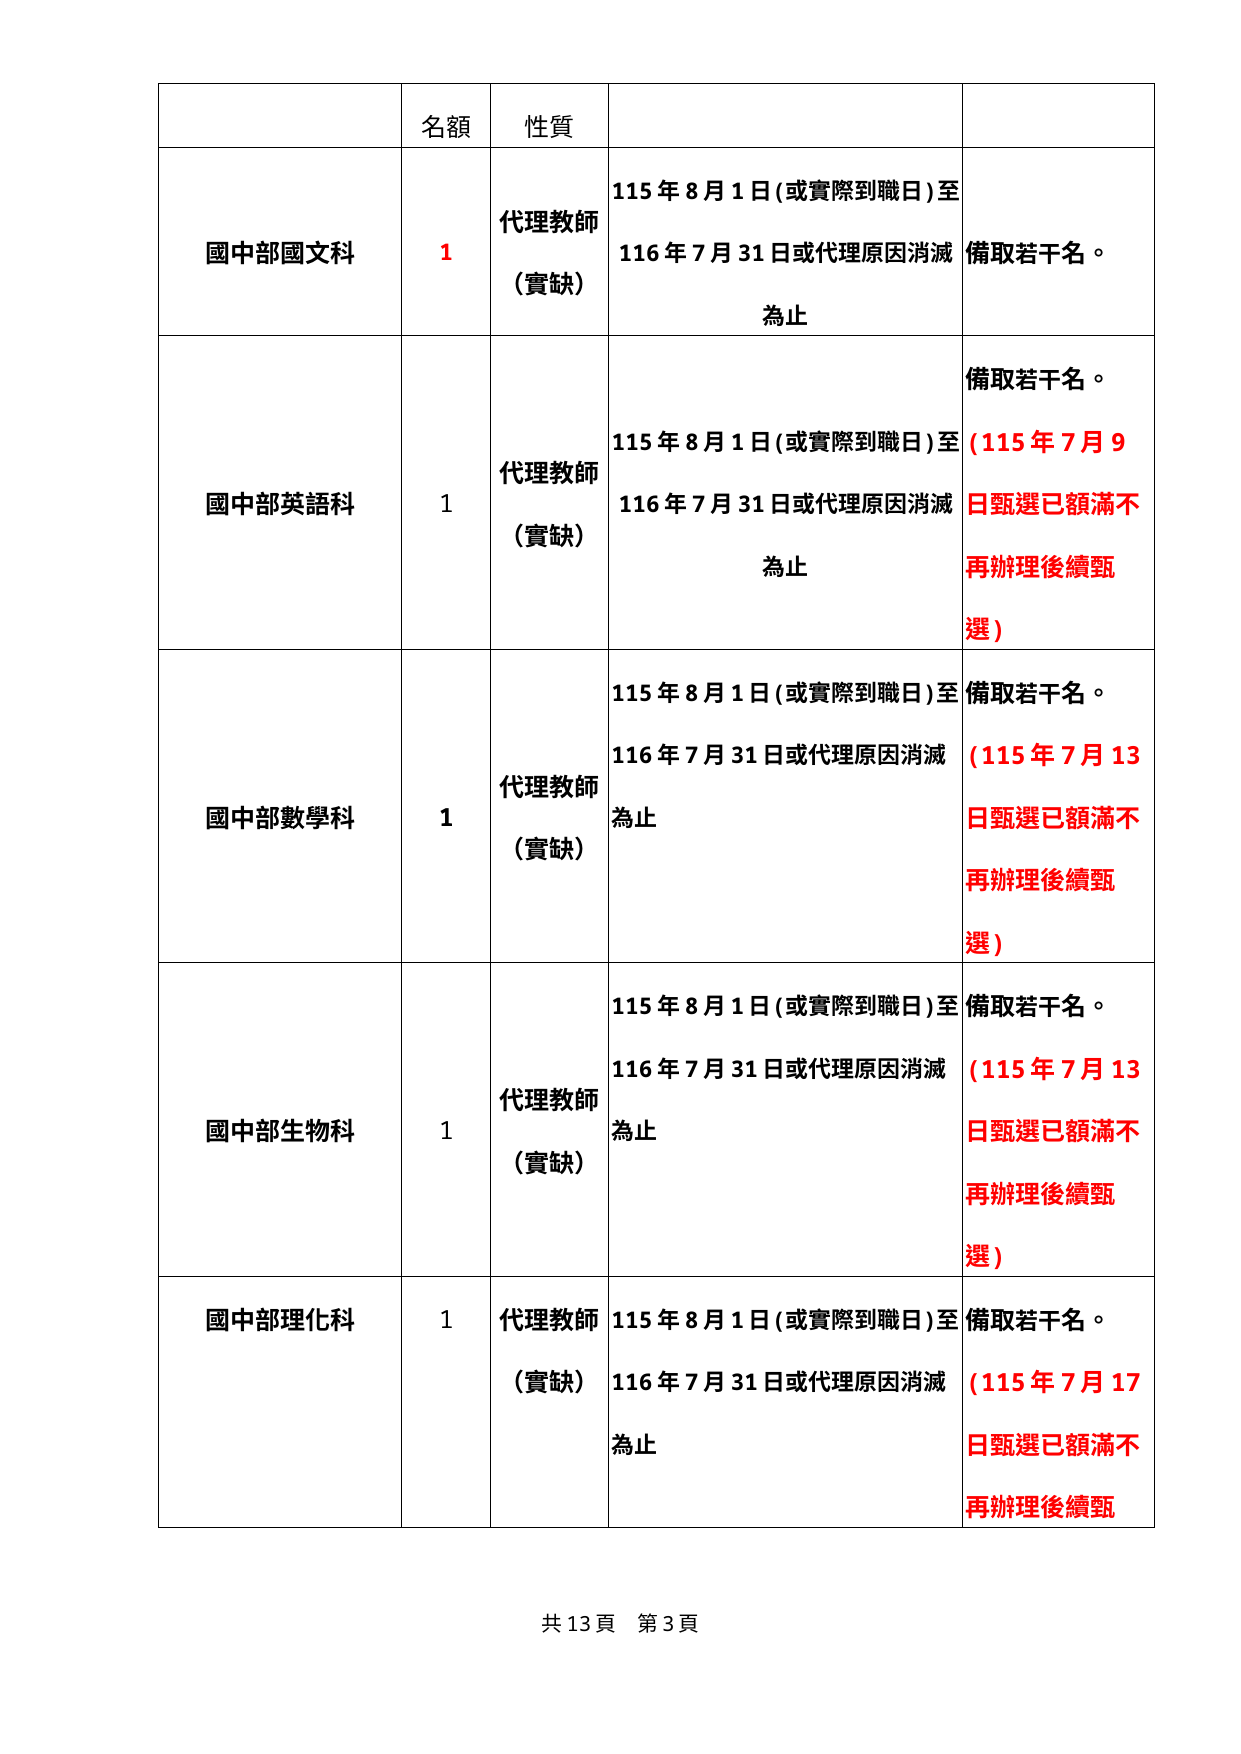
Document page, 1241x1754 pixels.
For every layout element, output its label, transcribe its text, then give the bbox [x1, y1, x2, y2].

table_header 名額 [402, 84, 490, 147]
table_cell 備取若干名。(115年7月17日甄選已額滿不再辦理後續甄 [963, 1277, 1154, 1527]
table_cell 備取若干名。(115年7月13日甄選已額滿不再辦理後續甄選) [963, 650, 1154, 962]
table_cell 115年8月1日(或實際到職日)至116年7月31日或代理原因消滅為止 [609, 336, 962, 649]
table_cell 備取若干名。(115年7月9日甄選已額滿不再辦理後續甄選) [963, 336, 1154, 649]
table_header [963, 84, 1154, 147]
table_header [609, 84, 962, 147]
table_cell 國中部理化科 [159, 1277, 401, 1527]
table_cell 115年8月1日(或實際到職日)至116年7月31日或代理原因消滅為止 [609, 650, 962, 962]
table_cell 國中部生物科 [159, 963, 401, 1276]
table_cell 1 [402, 1277, 490, 1527]
table_cell 國中部數學科 [159, 650, 401, 962]
table_cell 1 [402, 148, 490, 335]
table_cell 1 [402, 336, 490, 649]
table_cell 代理教師 （實缺） [491, 1277, 608, 1527]
table_cell 代理教師 （實缺） [491, 650, 608, 962]
table_cell 115年8月1日(或實際到職日)至116年7月31日或代理原因消滅為止 [609, 963, 962, 1276]
table_cell 備取若干名。 [963, 148, 1154, 335]
table_cell 115年8月1日(或實際到職日)至116年7月31日或代理原因消滅為止 [609, 1277, 962, 1527]
table_cell 代理教師 （實缺） [491, 963, 608, 1276]
table_cell 1 [402, 963, 490, 1276]
table_header 性質 [491, 84, 608, 147]
table_cell 115年8月1日(或實際到職日)至116年7月31日或代理原因消滅為止 [609, 148, 962, 335]
table_header [159, 84, 401, 147]
table_cell 國中部國文科 [159, 148, 401, 335]
table_cell 1 [402, 650, 490, 962]
table_cell 代理教師 （實缺） [491, 336, 608, 649]
table_cell 國中部英語科 [159, 336, 401, 649]
table_cell 代理教師 （實缺） [491, 148, 608, 335]
table_cell 備取若干名。(115年7月13日甄選已額滿不再辦理後續甄選) [963, 963, 1154, 1276]
